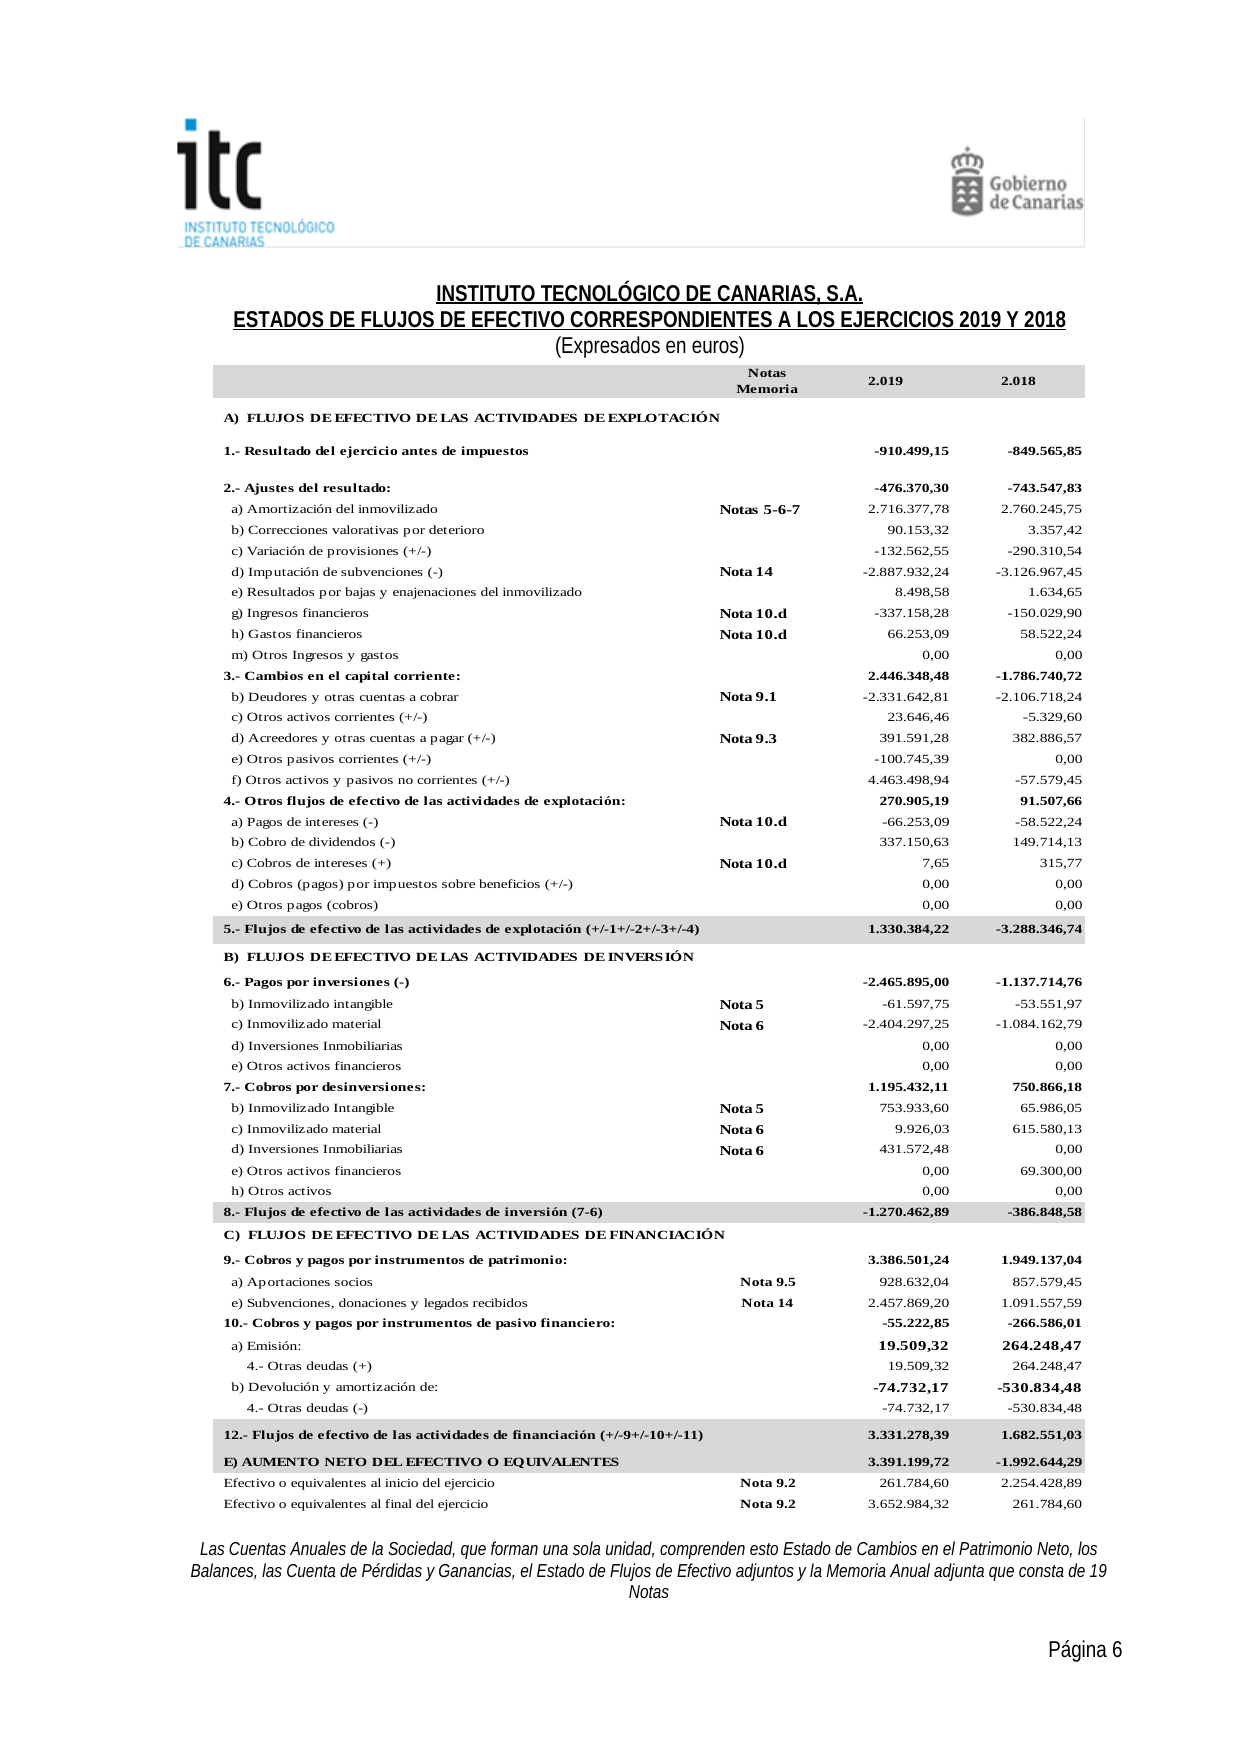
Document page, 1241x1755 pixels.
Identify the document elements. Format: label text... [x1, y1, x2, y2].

text ESTADOS DE FLUJOS DE EFECTIVO CORRESPONDIENTES A LOS EJERCICIOS 2019 Y 2018 [177, 306, 1122, 332]
text INSTITUTO TECNOLÓGICO DE CANARIAS, S.A. [177, 279, 1122, 306]
text Las Cuentas Anuales de la Sociedad, que forman una sola unidad, comprenden esto Estado de Cambios en el Patrimonio Neto, los Balances, las Cuenta de Pérdidas y Ganancias, el Estado de Flujos de Efectivo adjuntos y la Memoria Anual adjunta que consta de 19 Notas [177, 1538, 1122, 1603]
text (Expresados en euros) [177, 332, 1122, 358]
